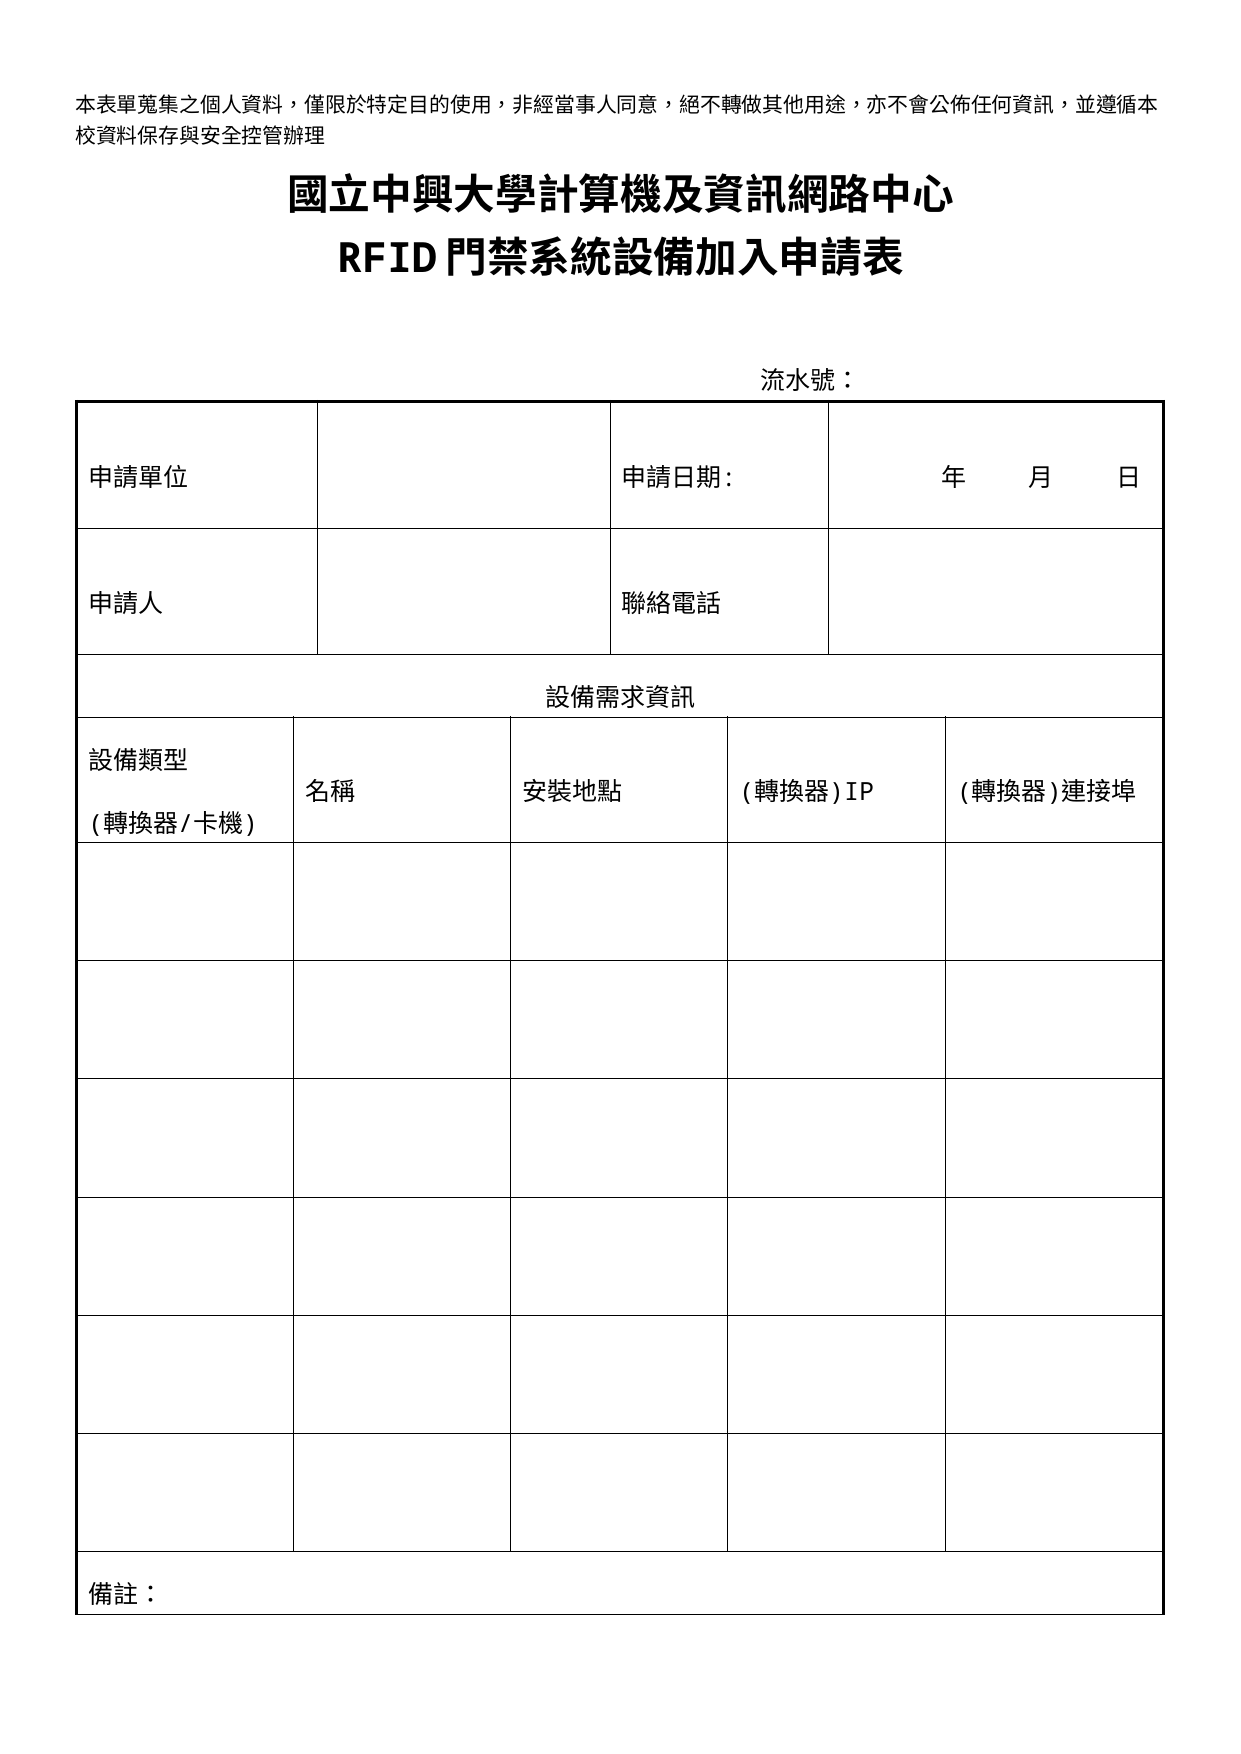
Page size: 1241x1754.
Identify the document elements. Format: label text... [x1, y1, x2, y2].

table_cell [78, 1198, 293, 1314]
table_cell 名稱 [294, 718, 510, 842]
table_cell [946, 1434, 1162, 1551]
table_cell [728, 1079, 945, 1196]
table_header 年 月 日 [829, 403, 1162, 528]
table_cell [511, 961, 727, 1078]
table_cell [728, 1198, 945, 1314]
table_cell [78, 1079, 293, 1196]
table_cell [829, 529, 1162, 653]
table_cell [78, 961, 293, 1078]
table_cell 聯絡電話 [611, 529, 828, 653]
table_cell [946, 843, 1162, 960]
text 國立中興大學計算機及資訊網路中心 [75, 150, 1165, 212]
text 流水號： [75, 337, 1065, 400]
table_cell [946, 961, 1162, 1078]
table_cell 申請人 [78, 529, 317, 653]
table_cell [294, 1316, 510, 1433]
table_cell [294, 843, 510, 960]
table_cell [946, 1198, 1162, 1314]
table_cell [78, 843, 293, 960]
table_cell 備註： [78, 1552, 1162, 1614]
text RFID門禁系統設備加入申請表 [75, 212, 1165, 275]
table_header 申請日期: [611, 403, 828, 528]
table_cell [294, 1434, 510, 1551]
table_cell 安裝地點 [511, 718, 727, 842]
table_cell [511, 1198, 727, 1314]
table_cell [78, 1434, 293, 1551]
table_cell [728, 1434, 945, 1551]
table_header 申請單位 [78, 403, 317, 528]
table_cell [511, 1434, 727, 1551]
table_cell (轉換器)連接埠 [946, 718, 1162, 842]
table_cell [728, 1316, 945, 1433]
table_cell [78, 1316, 293, 1433]
table_cell [946, 1316, 1162, 1433]
table_cell [728, 843, 945, 960]
table_cell [294, 1079, 510, 1196]
table_cell [946, 1079, 1162, 1196]
table_cell [728, 961, 945, 1078]
table_cell [294, 1198, 510, 1314]
table_cell [294, 961, 510, 1078]
table_header [318, 403, 610, 528]
table_cell [318, 529, 610, 653]
table_cell 設備類型 (轉換器/卡機) [78, 718, 293, 842]
table_cell (轉換器)IP [728, 718, 945, 842]
table_cell [511, 1316, 727, 1433]
table_cell [511, 843, 727, 960]
table_cell [511, 1079, 727, 1196]
table_cell 設備需求資訊 [78, 655, 1162, 716]
